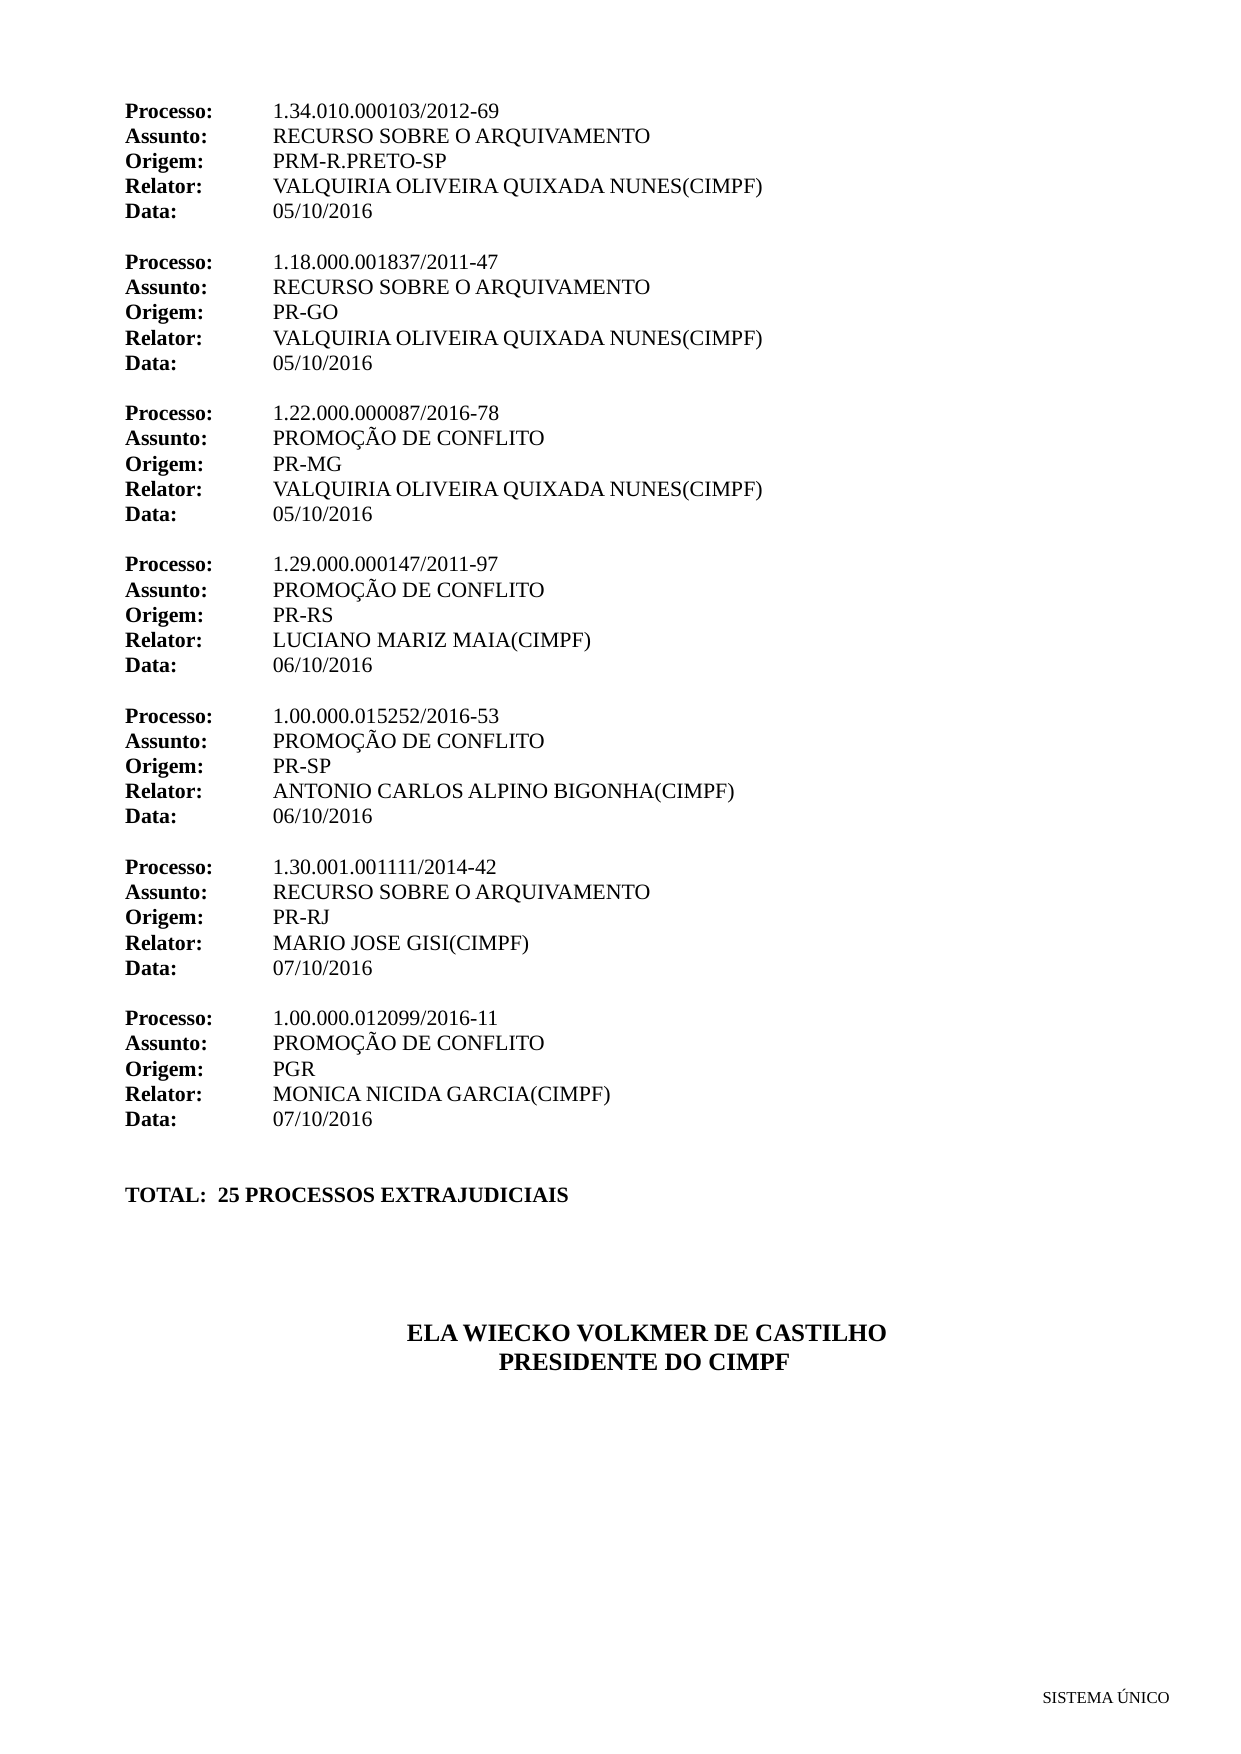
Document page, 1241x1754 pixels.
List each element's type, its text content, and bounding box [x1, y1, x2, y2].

text PRESIDENTE DO CIMPF [125, 1347, 1169, 1376]
text Relator: VALQUIRIA OLIVEIRA QUIXADA NUNES(CIMPF) [125, 173, 1169, 198]
text Origem: PR-RJ [125, 904, 1169, 929]
text Assunto: RECURSO SOBRE O ARQUIVAMENTO [125, 123, 1169, 148]
text Processo: 1.34.010.000103/2012-69 [125, 98, 1169, 123]
text Relator: MARIO JOSE GISI(CIMPF) [125, 929, 1169, 955]
text Processo: 1.00.000.012099/2016-11 [125, 1005, 1169, 1030]
text Relator: MONICA NICIDA GARCIA(CIMPF) [125, 1081, 1169, 1106]
text Origem: PGR [125, 1056, 1169, 1081]
text Assunto: RECURSO SOBRE O ARQUIVAMENTO [125, 274, 1169, 299]
text Data: 05/10/2016 [125, 501, 1169, 526]
text ELA WIECKO VOLKMER DE CASTILHO [125, 1318, 1169, 1347]
text Origem: PR-GO [125, 299, 1169, 324]
text Relator: ANTONIO CARLOS ALPINO BIGONHA(CIMPF) [125, 778, 1169, 803]
text Relator: VALQUIRIA OLIVEIRA QUIXADA NUNES(CIMPF) [125, 324, 1169, 350]
text TOTAL: 25 PROCESSOS EXTRAJUDICIAIS [125, 1182, 1169, 1207]
text Data: 05/10/2016 [125, 350, 1169, 375]
text Data: 06/10/2016 [125, 803, 1169, 829]
text Relator: LUCIANO MARIZ MAIA(CIMPF) [125, 627, 1169, 652]
text Origem: PR-SP [125, 753, 1169, 778]
text Assunto: PROMOÇÃO DE CONFLITO [125, 577, 1169, 602]
text Processo: 1.22.000.000087/2016-78 [125, 400, 1169, 425]
text Assunto: PROMOÇÃO DE CONFLITO [125, 728, 1169, 753]
text Origem: PR-RS [125, 602, 1169, 627]
text Processo: 1.29.000.000147/2011-97 [125, 551, 1169, 577]
text Assunto: PROMOÇÃO DE CONFLITO [125, 425, 1169, 451]
text Processo: 1.18.000.001837/2011-47 [125, 249, 1169, 274]
text Data: 06/10/2016 [125, 652, 1169, 677]
text Relator: VALQUIRIA OLIVEIRA QUIXADA NUNES(CIMPF) [125, 476, 1169, 501]
text Processo: 1.30.001.001111/2014-42 [125, 854, 1169, 879]
text Data: 05/10/2016 [125, 198, 1169, 224]
text Data: 07/10/2016 [125, 955, 1169, 980]
text Origem: PR-MG [125, 451, 1169, 476]
text Assunto: PROMOÇÃO DE CONFLITO [125, 1030, 1169, 1056]
text Origem: PRM-R.PRETO-SP [125, 148, 1169, 173]
text Data: 07/10/2016 [125, 1106, 1169, 1131]
text Assunto: RECURSO SOBRE O ARQUIVAMENTO [125, 879, 1169, 904]
text Processo: 1.00.000.015252/2016-53 [125, 703, 1169, 728]
